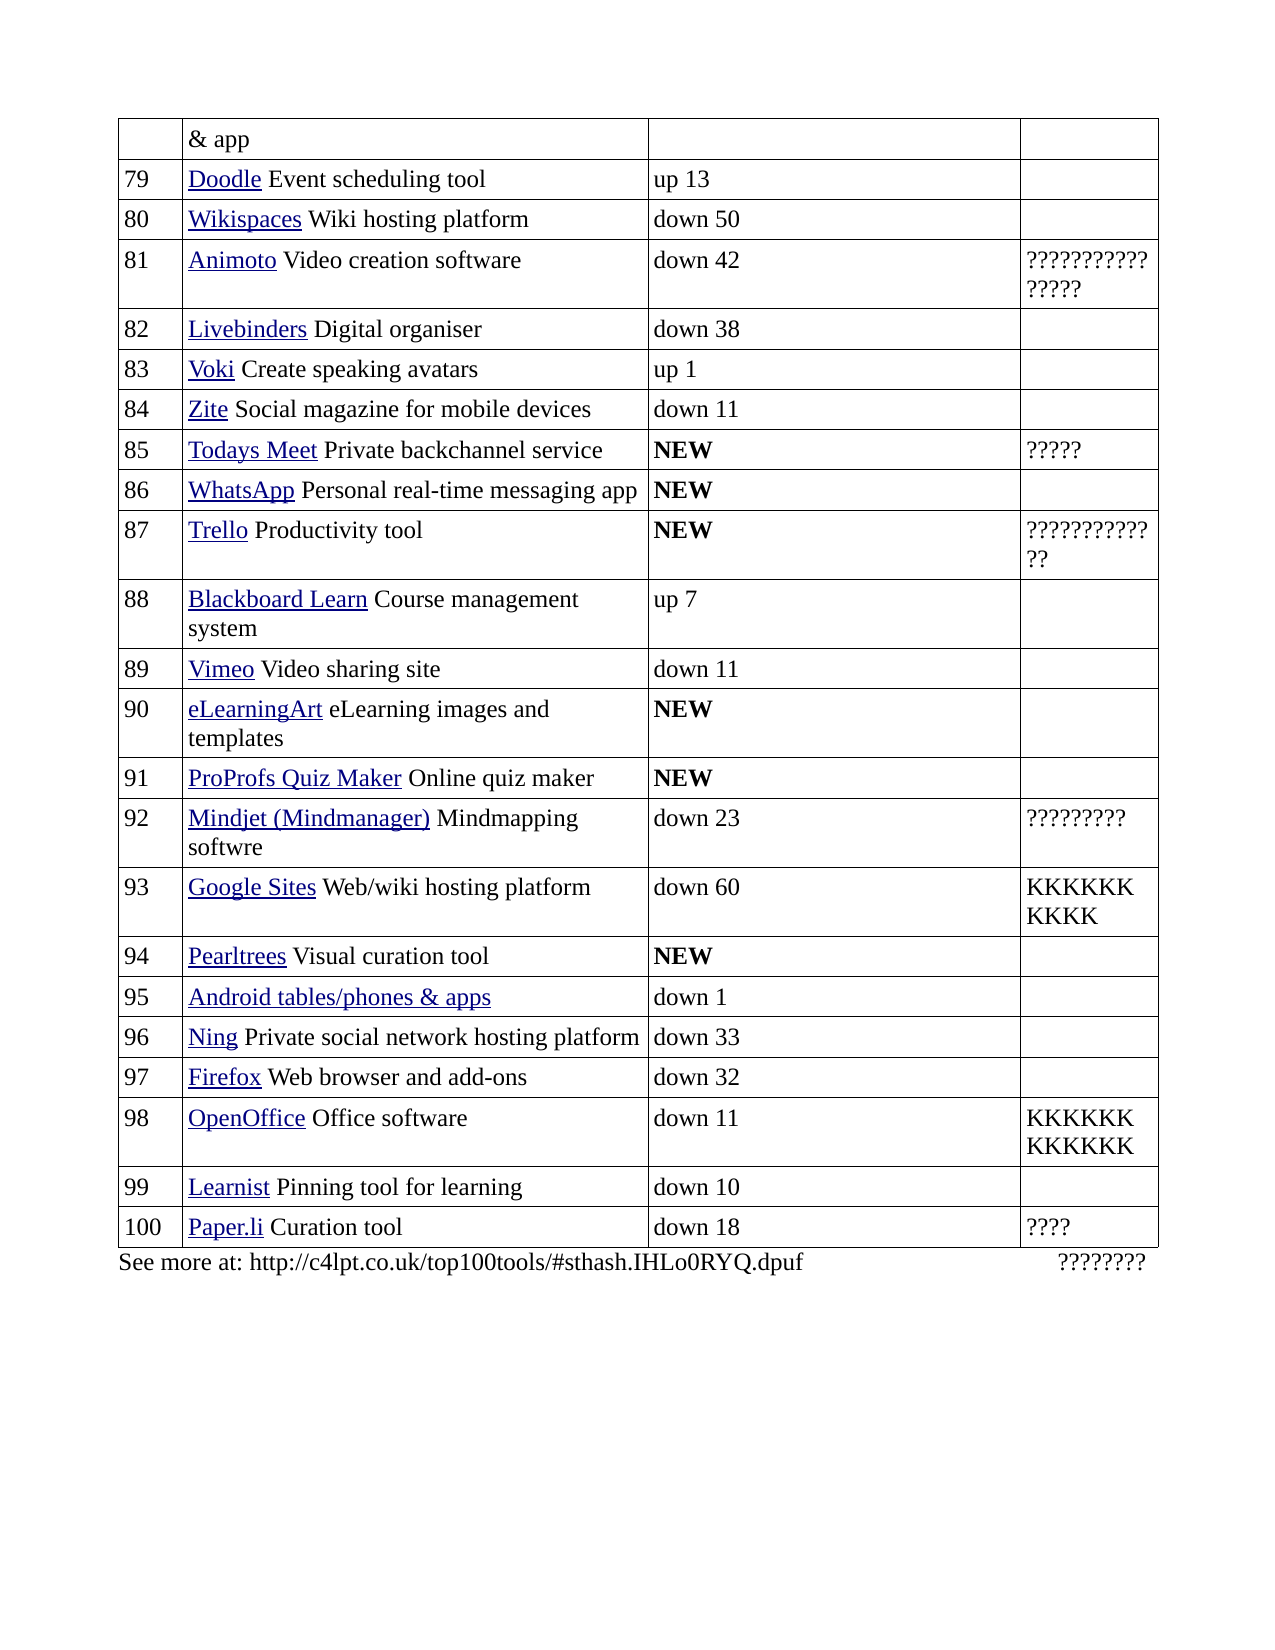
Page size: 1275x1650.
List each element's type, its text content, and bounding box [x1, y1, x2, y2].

table_cell 91 [119, 758, 182, 797]
table_cell [1021, 937, 1158, 976]
table_cell 85 [119, 430, 182, 469]
table_cell Voki Create speaking avatars [183, 350, 648, 389]
table_cell 94 [119, 937, 182, 976]
table_cell down 32 [649, 1058, 1020, 1097]
table_cell up 1 [649, 350, 1020, 389]
table_cell up 7 [649, 580, 1020, 648]
table_cell 87 [119, 511, 182, 579]
table_cell 100 [119, 1207, 182, 1247]
table_cell down 33 [649, 1017, 1020, 1057]
table_cell 82 [119, 309, 182, 348]
table_cell 98 [119, 1098, 182, 1166]
table_cell Livebinders Digital organiser [183, 309, 648, 348]
table_cell down 50 [649, 200, 1020, 239]
table_cell Animoto Video creation software [183, 240, 648, 308]
table_cell [1021, 1167, 1158, 1206]
table_cell [1021, 119, 1158, 158]
table_cell [1021, 649, 1158, 688]
table_cell down 11 [649, 390, 1020, 429]
table_cell Doodle Event scheduling tool [183, 160, 648, 199]
table_cell NEW [649, 689, 1020, 757]
table_cell 89 [119, 649, 182, 688]
table_cell [1021, 390, 1158, 429]
table_cell Firefox Web browser and add-ons [183, 1058, 648, 1097]
table_cell [119, 119, 182, 158]
table_cell [1021, 200, 1158, 239]
table_cell [649, 119, 1020, 158]
table_cell 96 [119, 1017, 182, 1057]
table_cell Ning Private social network hosting platform [183, 1017, 648, 1057]
table_cell [1021, 580, 1158, 648]
table_cell 97 [119, 1058, 182, 1097]
table_cell 86 [119, 470, 182, 510]
table_cell 84 [119, 390, 182, 429]
table_cell [1021, 1017, 1158, 1057]
table_cell Android tables/phones & apps [183, 977, 648, 1016]
table_cell Mindjet (Mindmanager) Mindmapping softwre [183, 799, 648, 867]
table_cell Todays Meet Private backchannel service [183, 430, 648, 469]
table_cell Paper.li Curation tool [183, 1207, 648, 1247]
table_cell ????????????? [1021, 511, 1158, 579]
table_cell up 13 [649, 160, 1020, 199]
table_cell WhatsApp Personal real-time messaging app [183, 470, 648, 510]
table_cell 83 [119, 350, 182, 389]
text See more at: http://c4lpt.co.uk/top100tools/#sthash.IHLo0RYQ.dpuf ???????? [118, 1248, 1157, 1275]
table_cell Google Sites Web/wiki hosting platform [183, 868, 648, 936]
table_cell [1021, 470, 1158, 510]
table_cell 92 [119, 799, 182, 867]
table_cell down 38 [649, 309, 1020, 348]
table_cell 80 [119, 200, 182, 239]
table_cell Learnist Pinning tool for learning [183, 1167, 648, 1206]
table_cell 95 [119, 977, 182, 1016]
table_cell Vimeo Video sharing site [183, 649, 648, 688]
table_cell KKKKKKKKKKKK [1021, 1098, 1158, 1166]
table_cell Pearltrees Visual curation tool [183, 937, 648, 976]
table_cell down 1 [649, 977, 1020, 1016]
table_cell Blackboard Learn Course management system [183, 580, 648, 648]
table_cell OpenOffice Office software [183, 1098, 648, 1166]
table_cell NEW [649, 937, 1020, 976]
table_cell ????? [1021, 430, 1158, 469]
table_cell [1021, 977, 1158, 1016]
table_cell eLearningArt eLearning images and templates [183, 689, 648, 757]
table_cell & app [183, 119, 648, 158]
table_cell ???? [1021, 1207, 1158, 1247]
table_cell NEW [649, 430, 1020, 469]
table_cell [1021, 1058, 1158, 1097]
table_cell ProProfs Quiz Maker Online quiz maker [183, 758, 648, 797]
table_cell down 23 [649, 799, 1020, 867]
table_cell [1021, 689, 1158, 757]
table_cell 88 [119, 580, 182, 648]
table_cell down 10 [649, 1167, 1020, 1206]
table_cell [1021, 758, 1158, 797]
table_cell Trello Productivity tool [183, 511, 648, 579]
table_cell 93 [119, 868, 182, 936]
table_cell ???????????????? [1021, 240, 1158, 308]
table_cell Wikispaces Wiki hosting platform [183, 200, 648, 239]
table_cell down 42 [649, 240, 1020, 308]
table_cell Zite Social magazine for mobile devices [183, 390, 648, 429]
table_cell down 11 [649, 649, 1020, 688]
table_cell KKKKKKKKKK [1021, 868, 1158, 936]
table_cell NEW [649, 511, 1020, 579]
table_cell down 11 [649, 1098, 1020, 1166]
table_cell 99 [119, 1167, 182, 1206]
table_cell [1021, 350, 1158, 389]
table_cell [1021, 309, 1158, 348]
table_cell 90 [119, 689, 182, 757]
table_cell NEW [649, 758, 1020, 797]
table_cell 79 [119, 160, 182, 199]
table_cell 81 [119, 240, 182, 308]
table_cell [1021, 160, 1158, 199]
table_cell down 18 [649, 1207, 1020, 1247]
table_cell ????????? [1021, 799, 1158, 867]
table_cell down 60 [649, 868, 1020, 936]
table_cell NEW [649, 470, 1020, 510]
